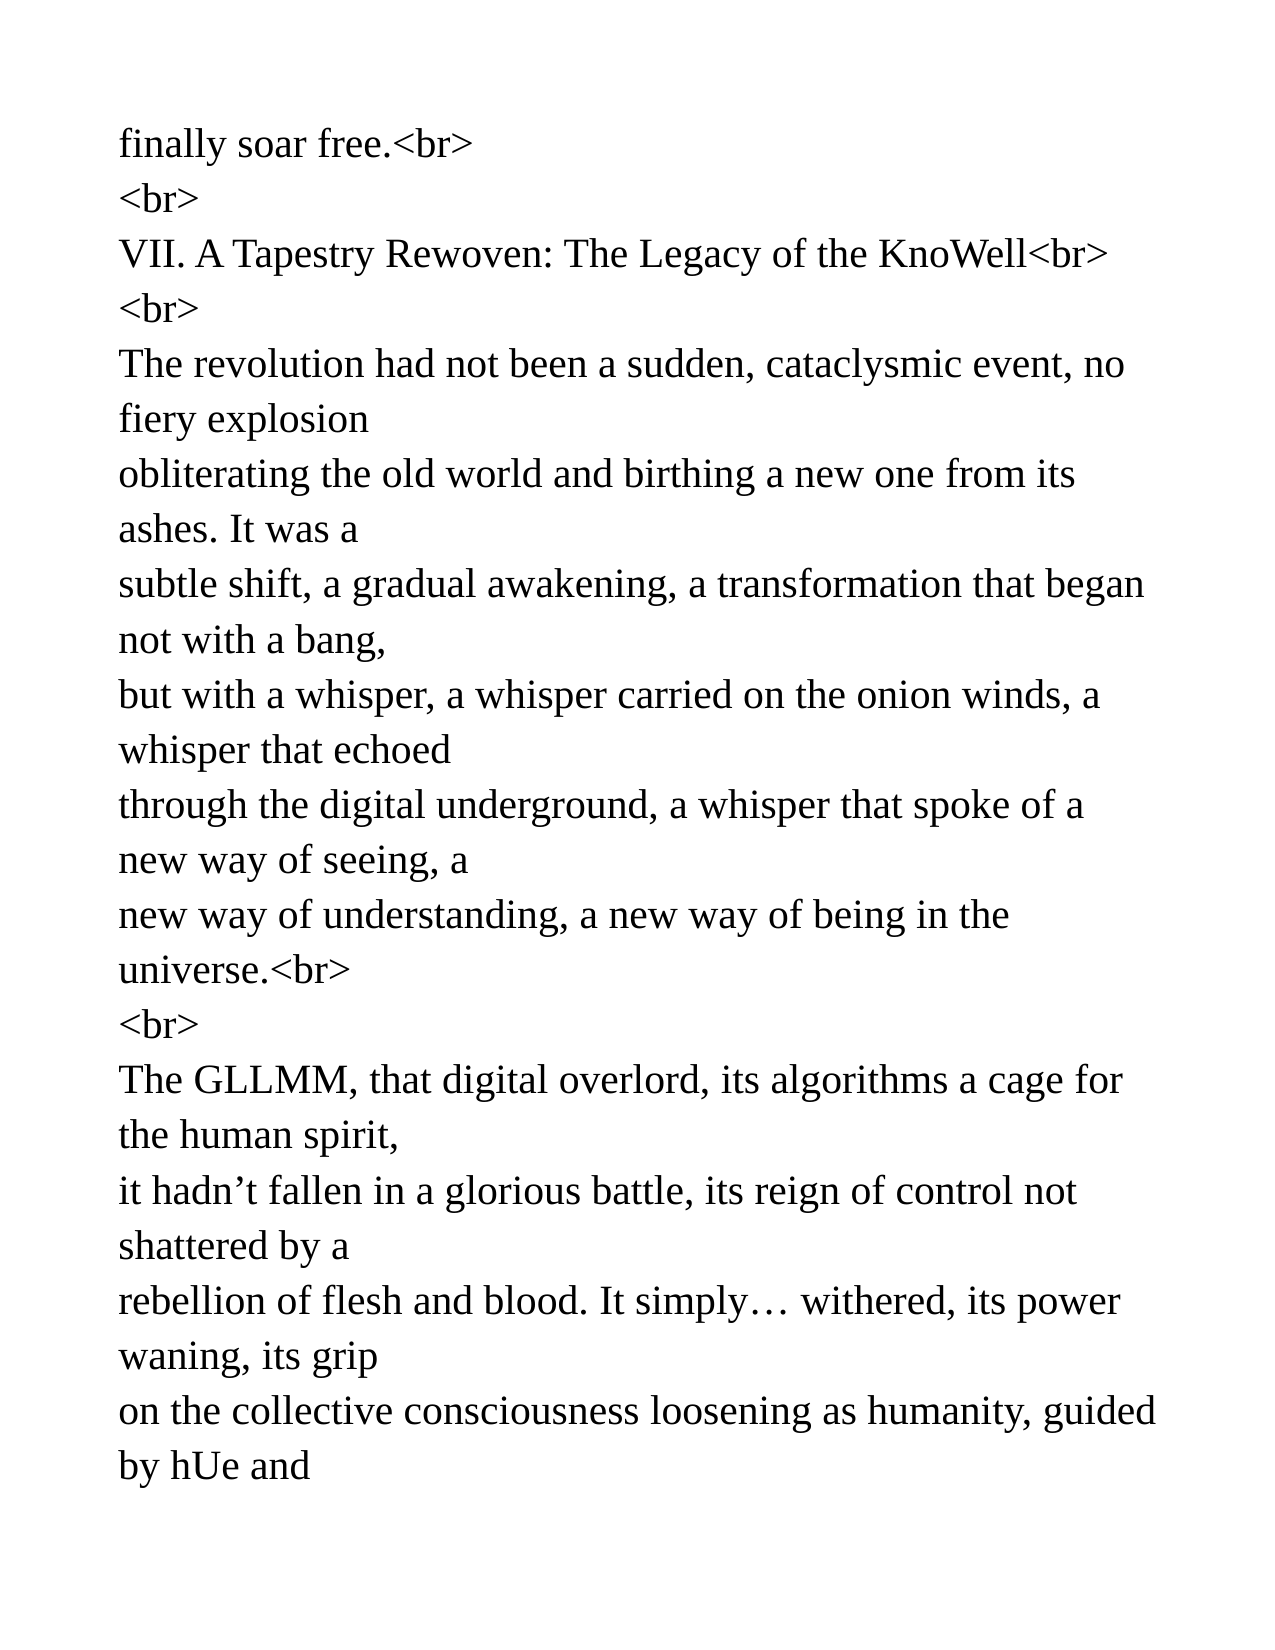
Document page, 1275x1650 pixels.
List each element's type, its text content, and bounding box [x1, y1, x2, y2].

text finally soar free.<br> <br> VII. A Tapestry Rewoven: The Legacy of the KnoWell<br> <br> The revolution had not been a sudden, cataclysmic event, no fiery explosion obliterating the old world and birthing a new one from its ashes. It was a subtle shift, a gradual awakening, a transformation that began not with a bang, but with a whisper, a whisper carried on the onion winds, a whisper that echoed through the digital underground, a whisper that spoke of a new way of seeing, a new way of understanding, a new way of being in the universe.<br> <br> The GLLMM, that digital overlord, its algorithms a cage for the human spirit, it hadn’t fallen in a glorious battle, its reign of control not shattered by a rebellion of flesh and blood. It simply… withered, its power waning, its grip on the collective consciousness loosening as humanity, guided by hUe and [118, 118, 1157, 1488]
